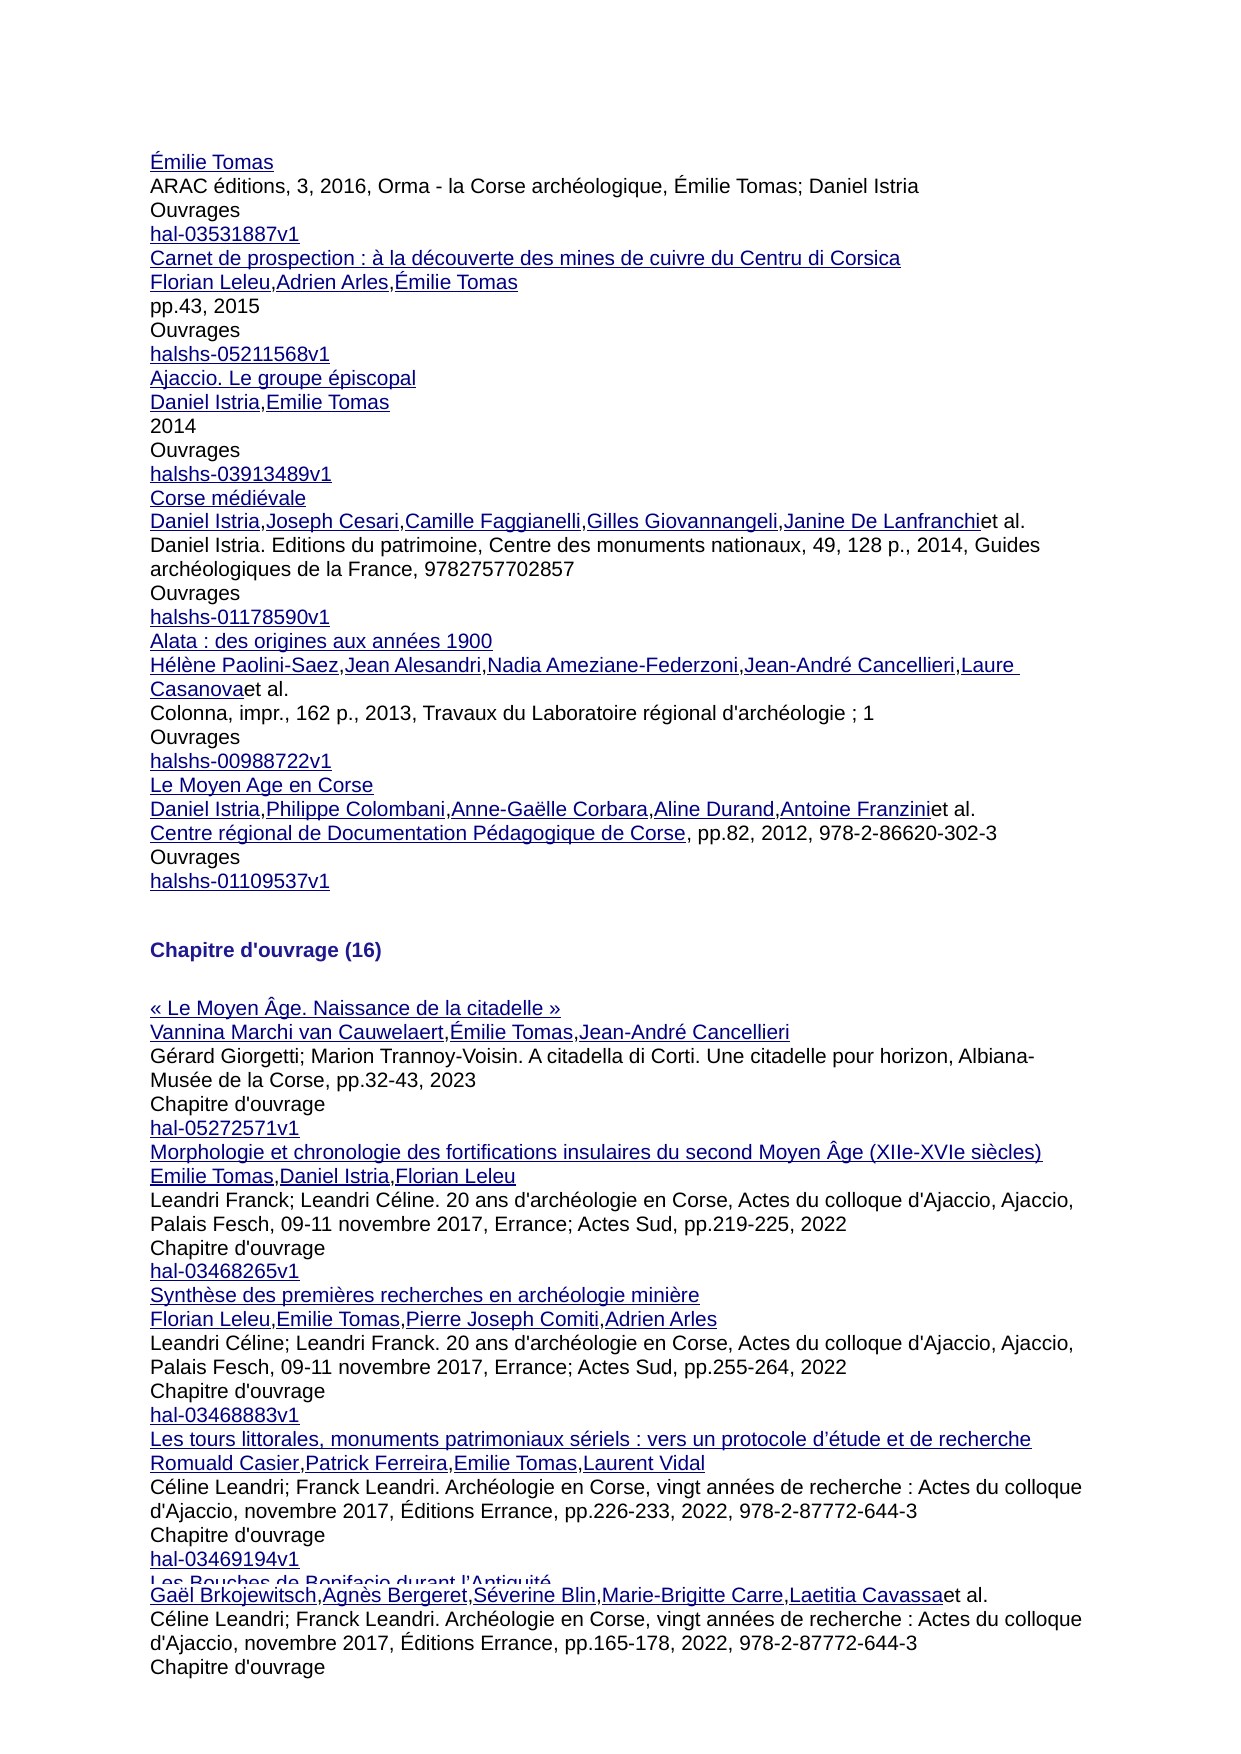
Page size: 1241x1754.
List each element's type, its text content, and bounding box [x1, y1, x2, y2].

table_cell Carnet de prospection : à la découverte des mines de cuivre du Centru di Corsica Florian Leleu,Adrien Arles,Émilie Tomas pp.43, 2015 Ouvrages halshs-05211568v1 [150, 246, 1090, 366]
table_header « Le Moyen Âge. Naissance de la citadelle » Vannina Marchi van Cauwelaert,Émilie Tomas,Jean-André Cancellieri Gérard Giorgetti; Marion Trannoy-Voisin. A citadella di Corti. Une citadelle pour horizon, Albiana-Musée de la Corse, pp.32-43, 2023 Chapitre d'ouvrage hal-05272571v1 [150, 996, 1090, 1139]
table_cell Ajaccio. Le groupe épiscopal Daniel Istria,Emilie Tomas 2014 Ouvrages halshs-03913489v1 [150, 366, 1090, 485]
table_cell Le Moyen Age en Corse Daniel Istria,Philippe Colombani,Anne-Gaëlle Corbara,Aline Durand,Antoine Franziniet al. Centre régional de Documentation Pédagogique de Corse, pp.82, 2012, 978-2-86620-302-3 Ouvrages halshs-01109537v1 [150, 773, 1090, 893]
table_cell Les Bouches de Bonifacio durant l’Antiquité Gaël Brkojewitsch,Agnès Bergeret,Séverine Blin,Marie-Brigitte Carre,Laetitia Cavassaet al. Céline Leandri; Franck Leandri. Archéologie en Corse, vingt années de recherche : Actes du colloque d'Ajaccio, novembre 2017, Éditions Errance, pp.165-178, 2022, 978-2-87772-644-3 Chapitre d'ouvrage [150, 1571, 1090, 1679]
table_cell Émilie Tomas ARAC éditions, 3, 2016, Orma - la Corse archéologique, Émilie Tomas; Daniel Istria Ouvrages hal-03531887v1 [150, 150, 1090, 246]
table_cell Synthèse des premières recherches en archéologie minière Florian Leleu,Emilie Tomas,Pierre Joseph Comiti,Adrien Arles Leandri Céline; Leandri Franck. 20 ans d'archéologie en Corse, Actes du colloque d'Ajaccio, Ajaccio, Palais Fesch, 09-11 novembre 2017, Errance; Actes Sud, pp.255-264, 2022 Chapitre d'ouvrage hal-03468883v1 [150, 1283, 1090, 1427]
table_cell Corse médiévale Daniel Istria,Joseph Cesari,Camille Faggianelli,Gilles Giovannangeli,Janine De Lanfranchiet al. Daniel Istria. Editions du patrimoine, Centre des monuments nationaux, 49, 128 p., 2014, Guides archéologiques de la France, 9782757702857 Ouvrages halshs-01178590v1 [150, 485, 1090, 629]
table_cell Morphologie et chronologie des fortifications insulaires du second Moyen Âge (XIIe-XVIe siècles) Emilie Tomas,Daniel Istria,Florian Leleu Leandri Franck; Leandri Céline. 20 ans d'archéologie en Corse, Actes du colloque d'Ajaccio, Ajaccio, Palais Fesch, 09-11 novembre 2017, Errance; Actes Sud, pp.219-225, 2022 Chapitre d'ouvrage hal-03468265v1 [150, 1140, 1090, 1283]
table_cell Alata : des origines aux années 1900 Hélène Paolini-Saez,Jean Alesandri,Nadia Ameziane-Federzoni,Jean-André Cancellieri,Laure Casanovaet al. Colonna, impr., 162 p., 2013, Travaux du Laboratoire régional d'archéologie ; 1 Ouvrages halshs-00988722v1 [150, 629, 1090, 773]
table_cell Les tours littorales, monuments patrimoniaux sériels : vers un protocole d’étude et de recherche Romuald Casier,Patrick Ferreira,Emilie Tomas,Laurent Vidal Céline Leandri; Franck Leandri. Archéologie en Corse, vingt années de recherche : Actes du colloque d'Ajaccio, novembre 2017, Éditions Errance, pp.226-233, 2022, 978-2-87772-644-3 Chapitre d'ouvrage hal-03469194v1 [150, 1427, 1090, 1571]
subtitle Chapitre d'ouvrage (16) [150, 937, 1090, 961]
